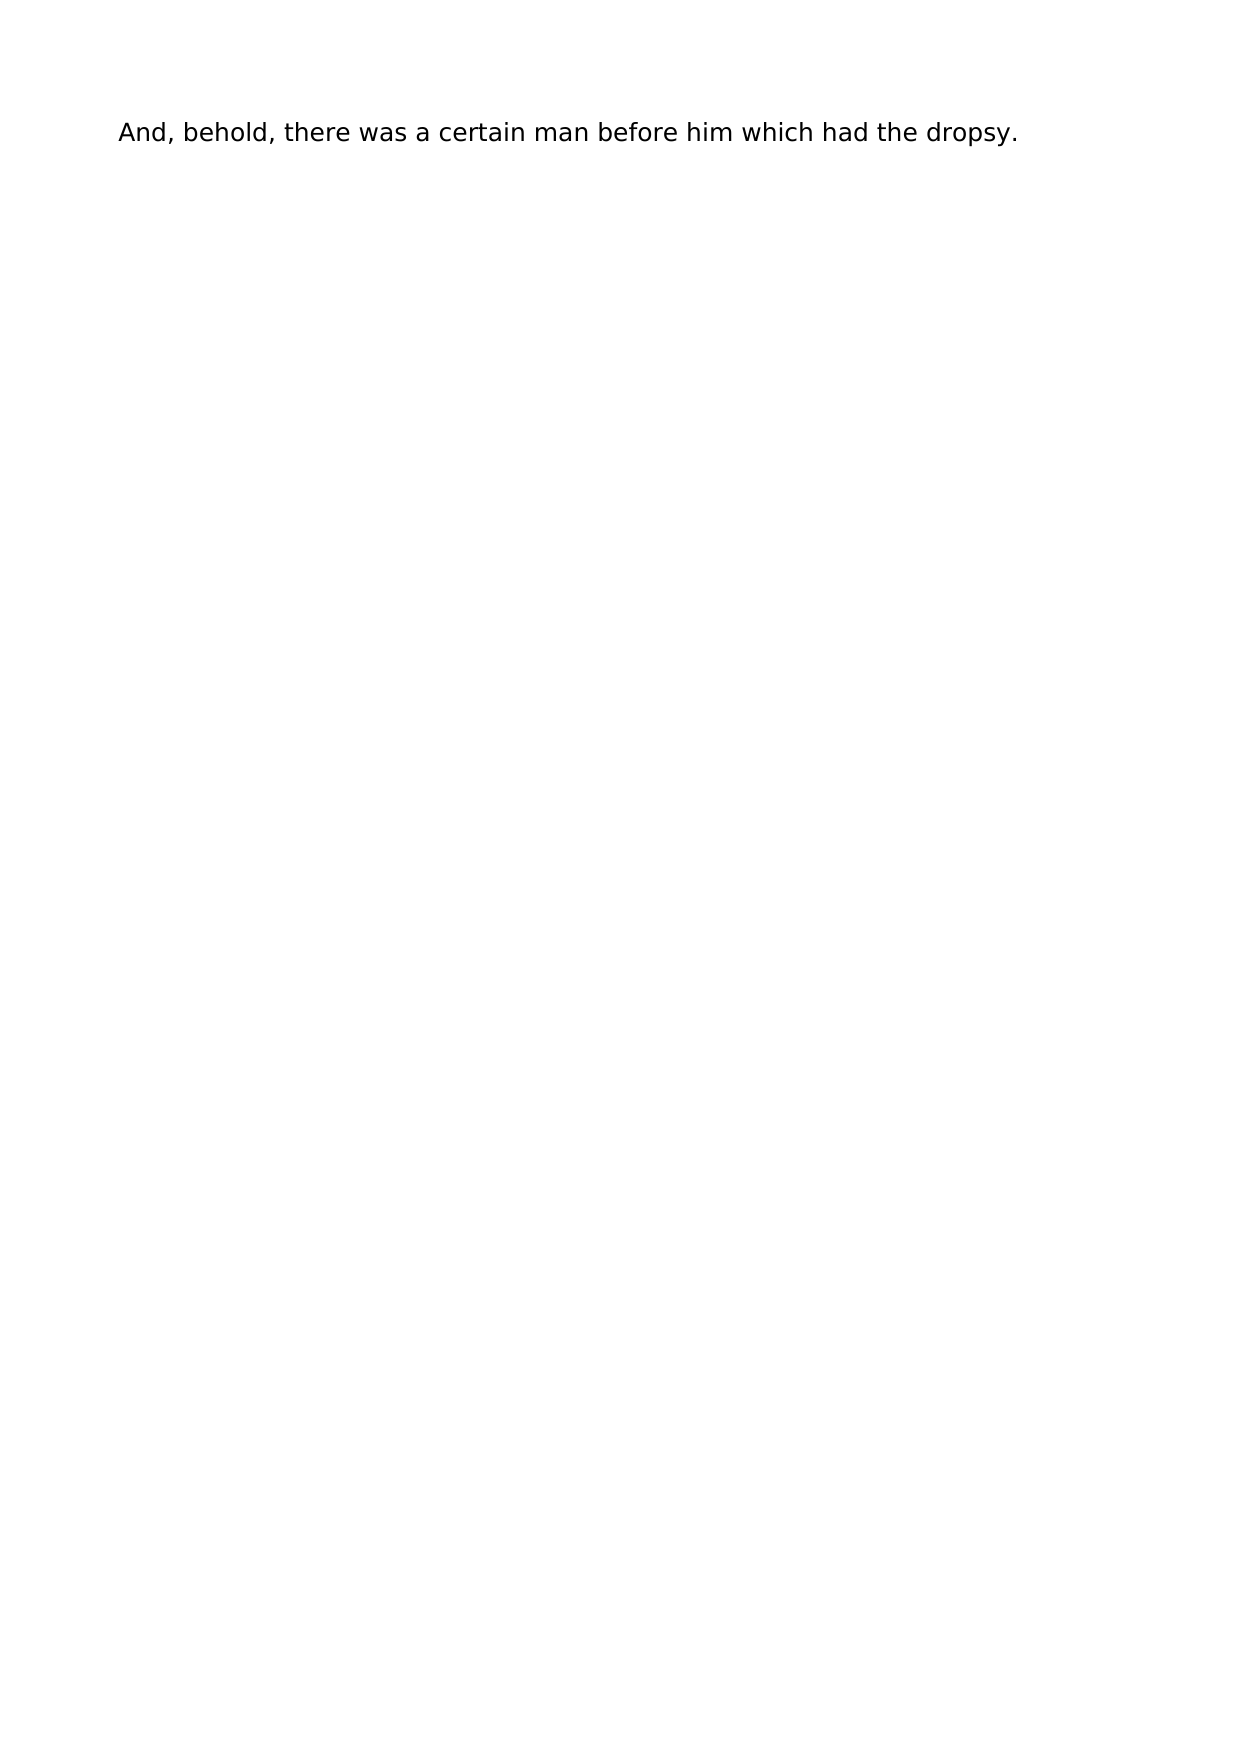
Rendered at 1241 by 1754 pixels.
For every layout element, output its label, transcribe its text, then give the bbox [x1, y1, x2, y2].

text And, behold, there was a certain man before him which had the dropsy. [118, 118, 1122, 147]
